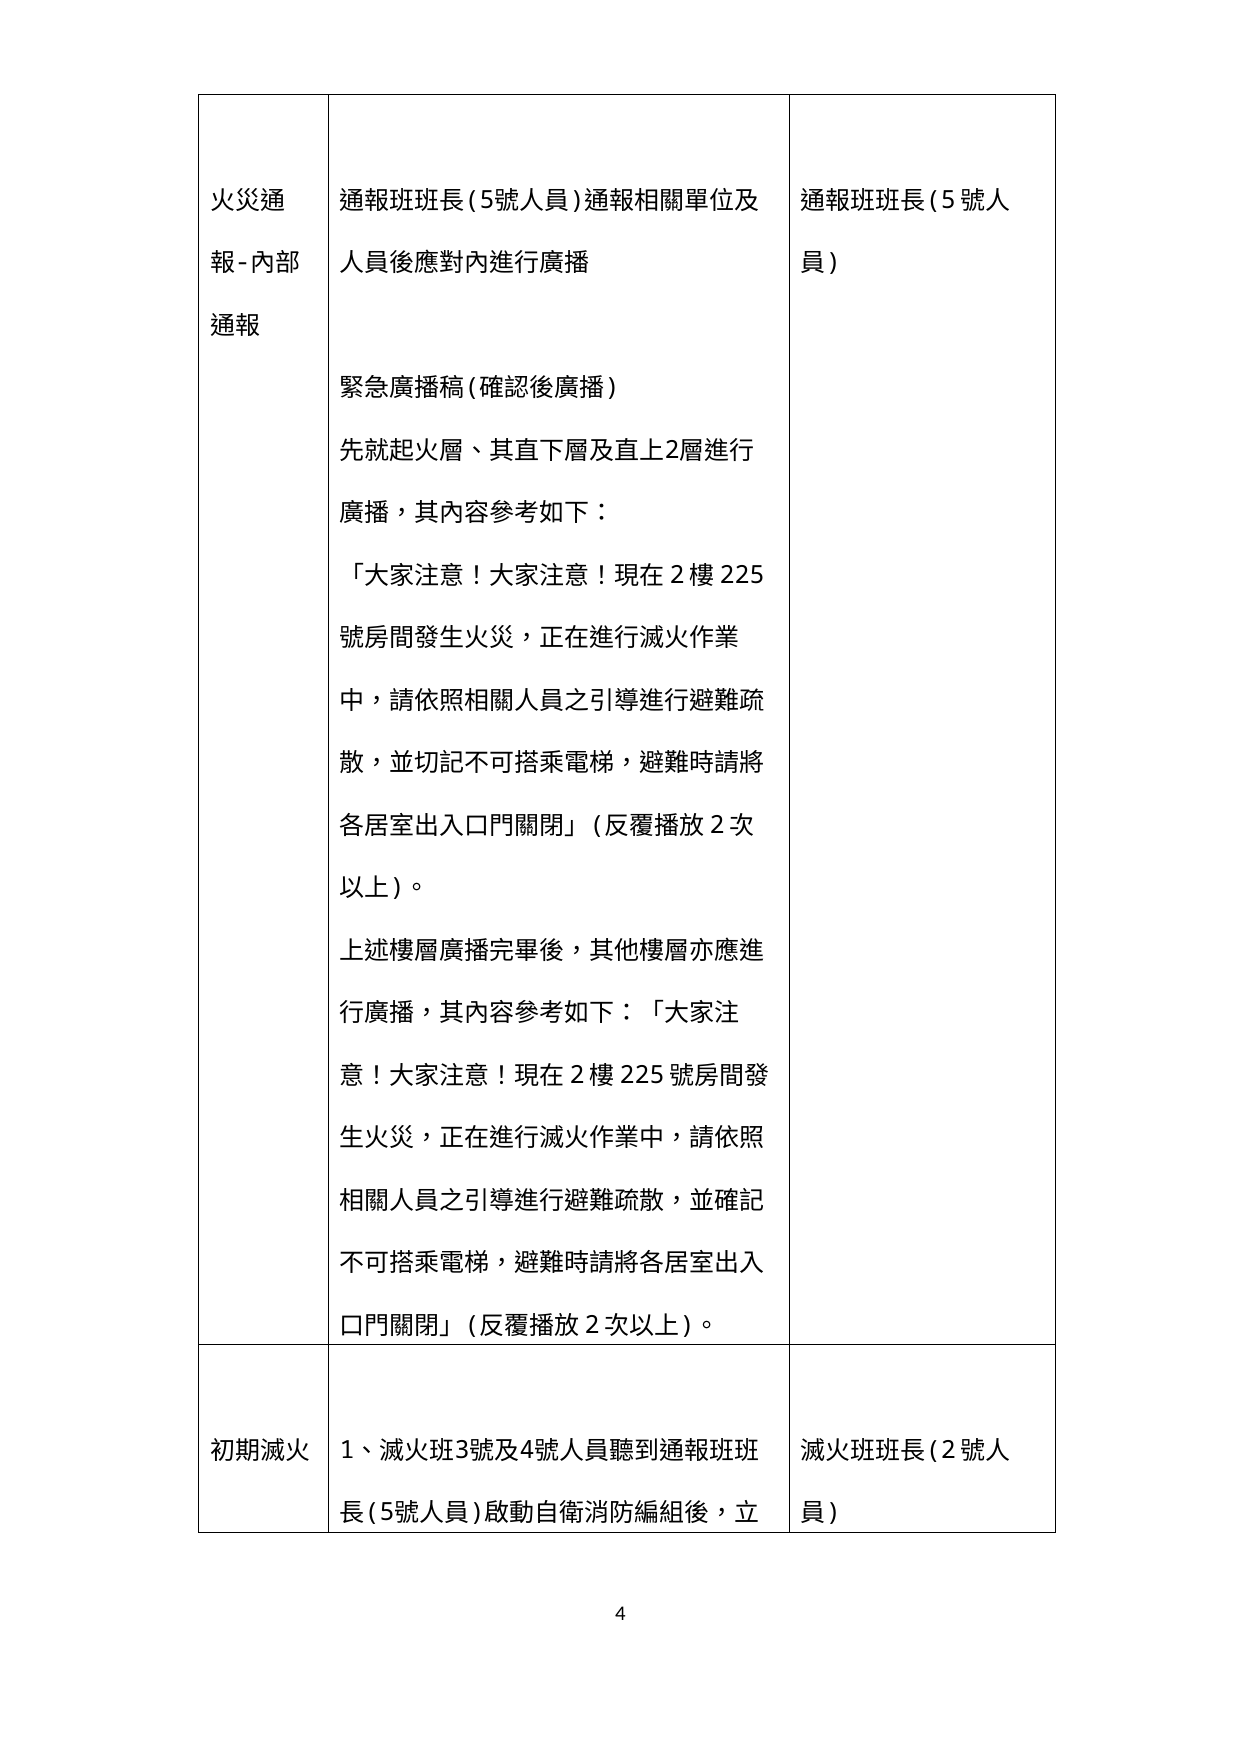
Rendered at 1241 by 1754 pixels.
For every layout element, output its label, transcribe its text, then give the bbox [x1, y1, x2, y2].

table_cell 通報班班長(5號人員) [790, 95, 1055, 1344]
table_cell 滅火班班長(2號人員) [790, 1345, 1055, 1532]
table_cell 1、滅火班3號及4號人員聽到通報班班長(5號人員)啟動自衛消防編組後，立 [329, 1345, 789, 1532]
table_cell 通報班班長(5號人員)通報相關單位及人員後應對內進行廣播 緊急廣播稿(確認後廣播) 先就起火層、其直下層及直上2層進行廣播，其內容參考如下： 「大家注意！大家注意！現在2樓225號房間發生火災，正在進行滅火作業中，請依照相關人員之引導進行避難疏散，並切記不可搭乘電梯，避難時請將各居室出入口門關閉」(反覆播放2次以上)。 上述樓層廣播完畢後，其他樓層亦應進行廣播，其內容參考如下：「大家注意！大家注意！現在2樓225號房間發生火災，正在進行滅火作業中，請依照相關人員之引導進行避難疏散，並確記不可搭乘電梯，避難時請將各居室出入口門關閉」(反覆播放2次以上)。 [329, 95, 789, 1344]
table_cell 初期滅火 [199, 1345, 328, 1532]
table_cell 火災通報-內部通報 [199, 95, 328, 1344]
